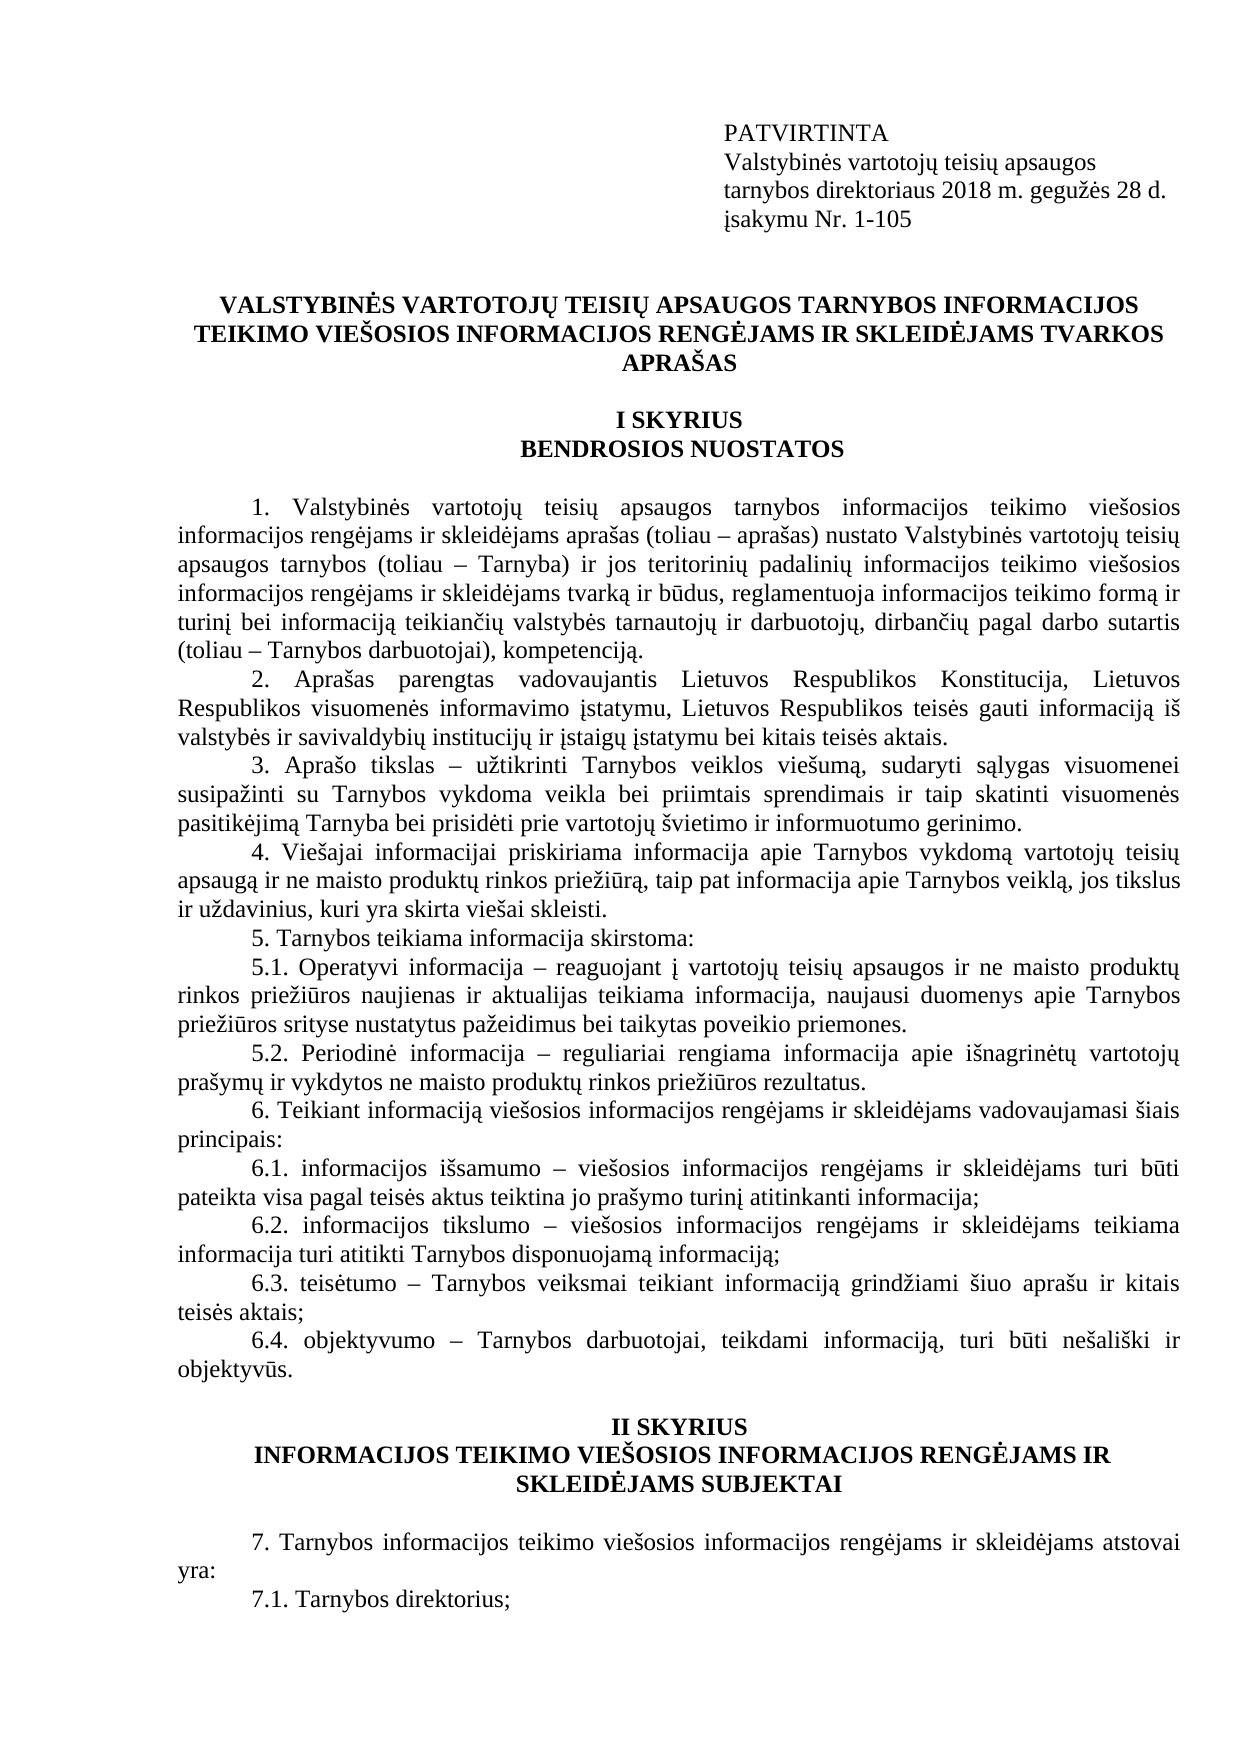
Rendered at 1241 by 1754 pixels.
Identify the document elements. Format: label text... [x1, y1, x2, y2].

text 1. Valstybinės vartotojų teisių apsaugos tarnybos informacijos teikimo viešosios informacijos rengėjams ir skleidėjams aprašas (toliau – aprašas) nustato Valstybinės vartotojų teisių apsaugos tarnybos (toliau – Tarnyba) ir jos teritorinių padalinių informacijos teikimo viešosios informacijos rengėjams ir skleidėjams tvarką ir būdus, reglamentuoja informacijos teikimo formą ir turinį bei informaciją teikiančių valstybės tarnautojų ir darbuotojų, dirbančių pagal darbo sutartis (toliau – Tarnybos darbuotojai), kompetenciją. [177, 492, 1181, 664]
text tarnybos direktoriaus 2018 m. gegužės 28 d. [177, 176, 1181, 204]
text 3. Aprašo tikslas – užtikrinti Tarnybos veiklos viešumą, sudaryti sąlygas visuomenei susipažinti su Tarnybos vykdoma veikla bei priimtais sprendimais ir taip skatinti visuomenės pasitikėjimą Tarnyba bei prisidėti prie vartotojų švietimo ir informuotumo gerinimo. [177, 751, 1181, 837]
text 4. Viešajai informacijai priskiriama informacija apie Tarnybos vykdomą vartotojų teisių apsaugą ir ne maisto produktų rinkos priežiūrą, taip pat informacija apie Tarnybos veiklą, jos tikslus ir uždavinius, kuri yra skirta viešai skleisti. [177, 837, 1181, 923]
text 5. Tarnybos teikiama informacija skirstoma: [177, 923, 1181, 952]
text 6.3. teisėtumo – Tarnybos veiksmai teikiant informaciją grindžiami šiuo aprašu ir kitais teisės aktais; [177, 1268, 1181, 1326]
text BENDROSIOS NUOSTATOS [177, 434, 1181, 463]
text 6.1. informacijos išsamumo – viešosios informacijos rengėjams ir skleidėjams turi būti pateikta visa pagal teisės aktus teiktina jo prašymo turinį atitinkanti informacija; [177, 1153, 1181, 1211]
text II SKYRIUS [177, 1412, 1181, 1441]
text PATVIRTINTA [177, 118, 1181, 147]
text 5.2. Periodinė informacija – reguliariai rengiama informacija apie išnagrinėtų vartotojų prašymų ir vykdytos ne maisto produktų rinkos priežiūros rezultatus. [177, 1038, 1181, 1096]
text 2. Aprašas parengtas vadovaujantis Lietuvos Respublikos Konstitucija, Lietuvos Respublikos visuomenės informavimo įstatymu, Lietuvos Respublikos teisės gauti informaciją iš valstybės ir savivaldybių institucijų ir įstaigų įstatymu bei kitais teisės aktais. [177, 664, 1181, 751]
text 7. Tarnybos informacijos teikimo viešosios informacijos rengėjams ir skleidėjams atstovai yra: [177, 1527, 1181, 1584]
text įsakymu Nr. 1-105 [177, 204, 1181, 233]
text VALSTYBINĖS VARTOTOJŲ TEISIŲ APSAUGOS TARNYBOS INFORMACIJOS TEIKIMO VIEŠOSIOS INFORMACIJOS RENGĖJAMS IR SKLEIDĖJAMS TVARKOS APRAŠAS [177, 291, 1181, 377]
text I SKYRIUS [177, 406, 1181, 434]
text 7.1. Tarnybos direktorius; [177, 1584, 1181, 1613]
text Valstybinės vartotojų teisių apsaugos [177, 147, 1181, 176]
text 6.4. objektyvumo – Tarnybos darbuotojai, teikdami informaciją, turi būti nešališki ir objektyvūs. [177, 1326, 1181, 1383]
text 6. Teikiant informaciją viešosios informacijos rengėjams ir skleidėjams vadovaujamasi šiais principais: [177, 1096, 1181, 1153]
text 6.2. informacijos tikslumo – viešosios informacijos rengėjams ir skleidėjams teikiama informacija turi atitikti Tarnybos disponuojamą informaciją; [177, 1211, 1181, 1268]
text INFORMACIJOS TEIKIMO VIEŠOSIOS INFORMACIJOS RENGĖJAMS IR SKLEIDĖJAMS SUBJEKTAI [177, 1441, 1181, 1498]
text 5.1. Operatyvi informacija – reaguojant į vartotojų teisių apsaugos ir ne maisto produktų rinkos priežiūros naujienas ir aktualijas teikiama informacija, naujausi duomenys apie Tarnybos priežiūros srityse nustatytus pažeidimus bei taikytas poveikio priemones. [177, 952, 1181, 1038]
